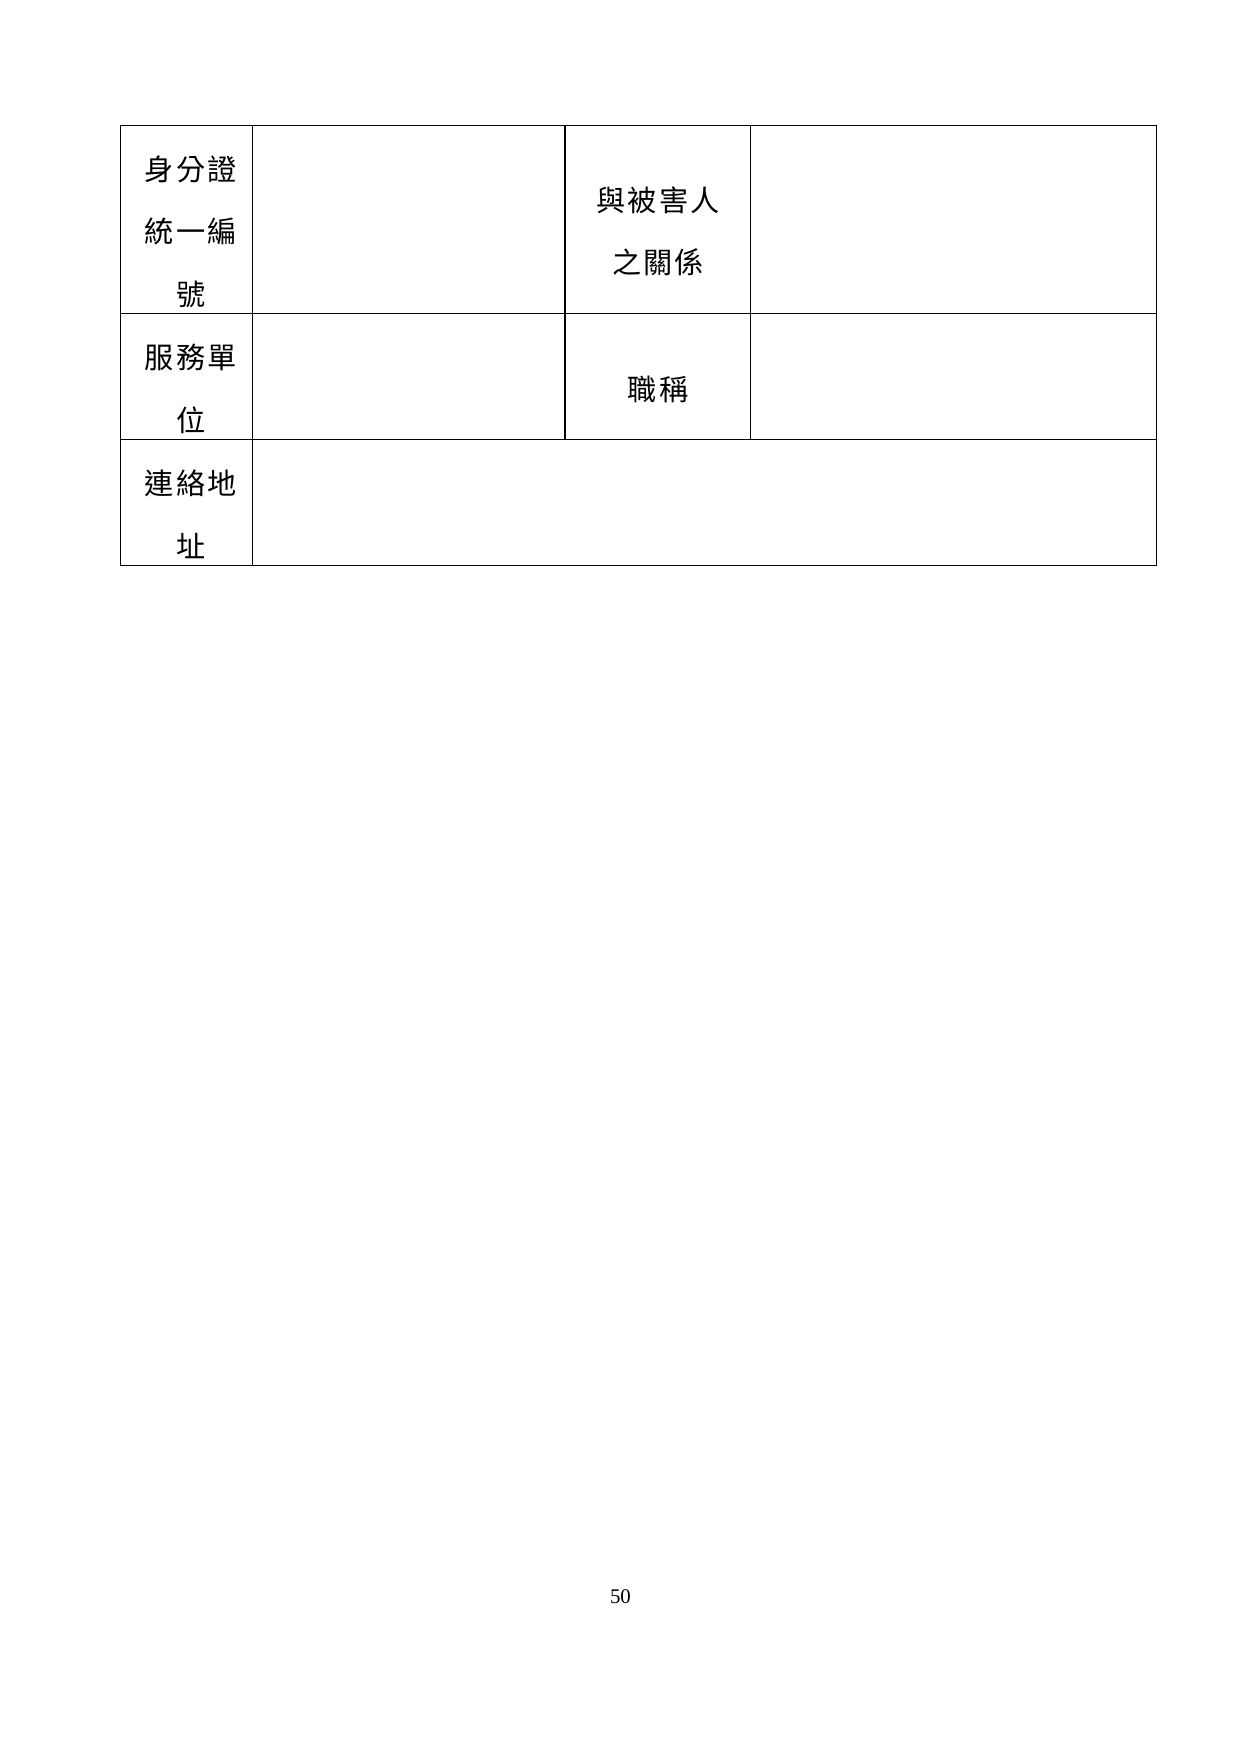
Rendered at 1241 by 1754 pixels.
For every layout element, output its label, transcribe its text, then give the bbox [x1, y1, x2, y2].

table_cell [751, 126, 1156, 313]
table_cell [253, 126, 564, 313]
table_cell [253, 314, 564, 439]
table_cell 職稱 [566, 314, 750, 439]
table_cell 身分證 統一編號 [121, 126, 252, 313]
table_cell [751, 314, 1156, 439]
table_cell 連絡地址 [121, 440, 252, 565]
table_cell 與被害人 之關係 [566, 126, 750, 313]
table_cell 服務單位 [121, 314, 252, 439]
table_cell [253, 440, 1156, 565]
